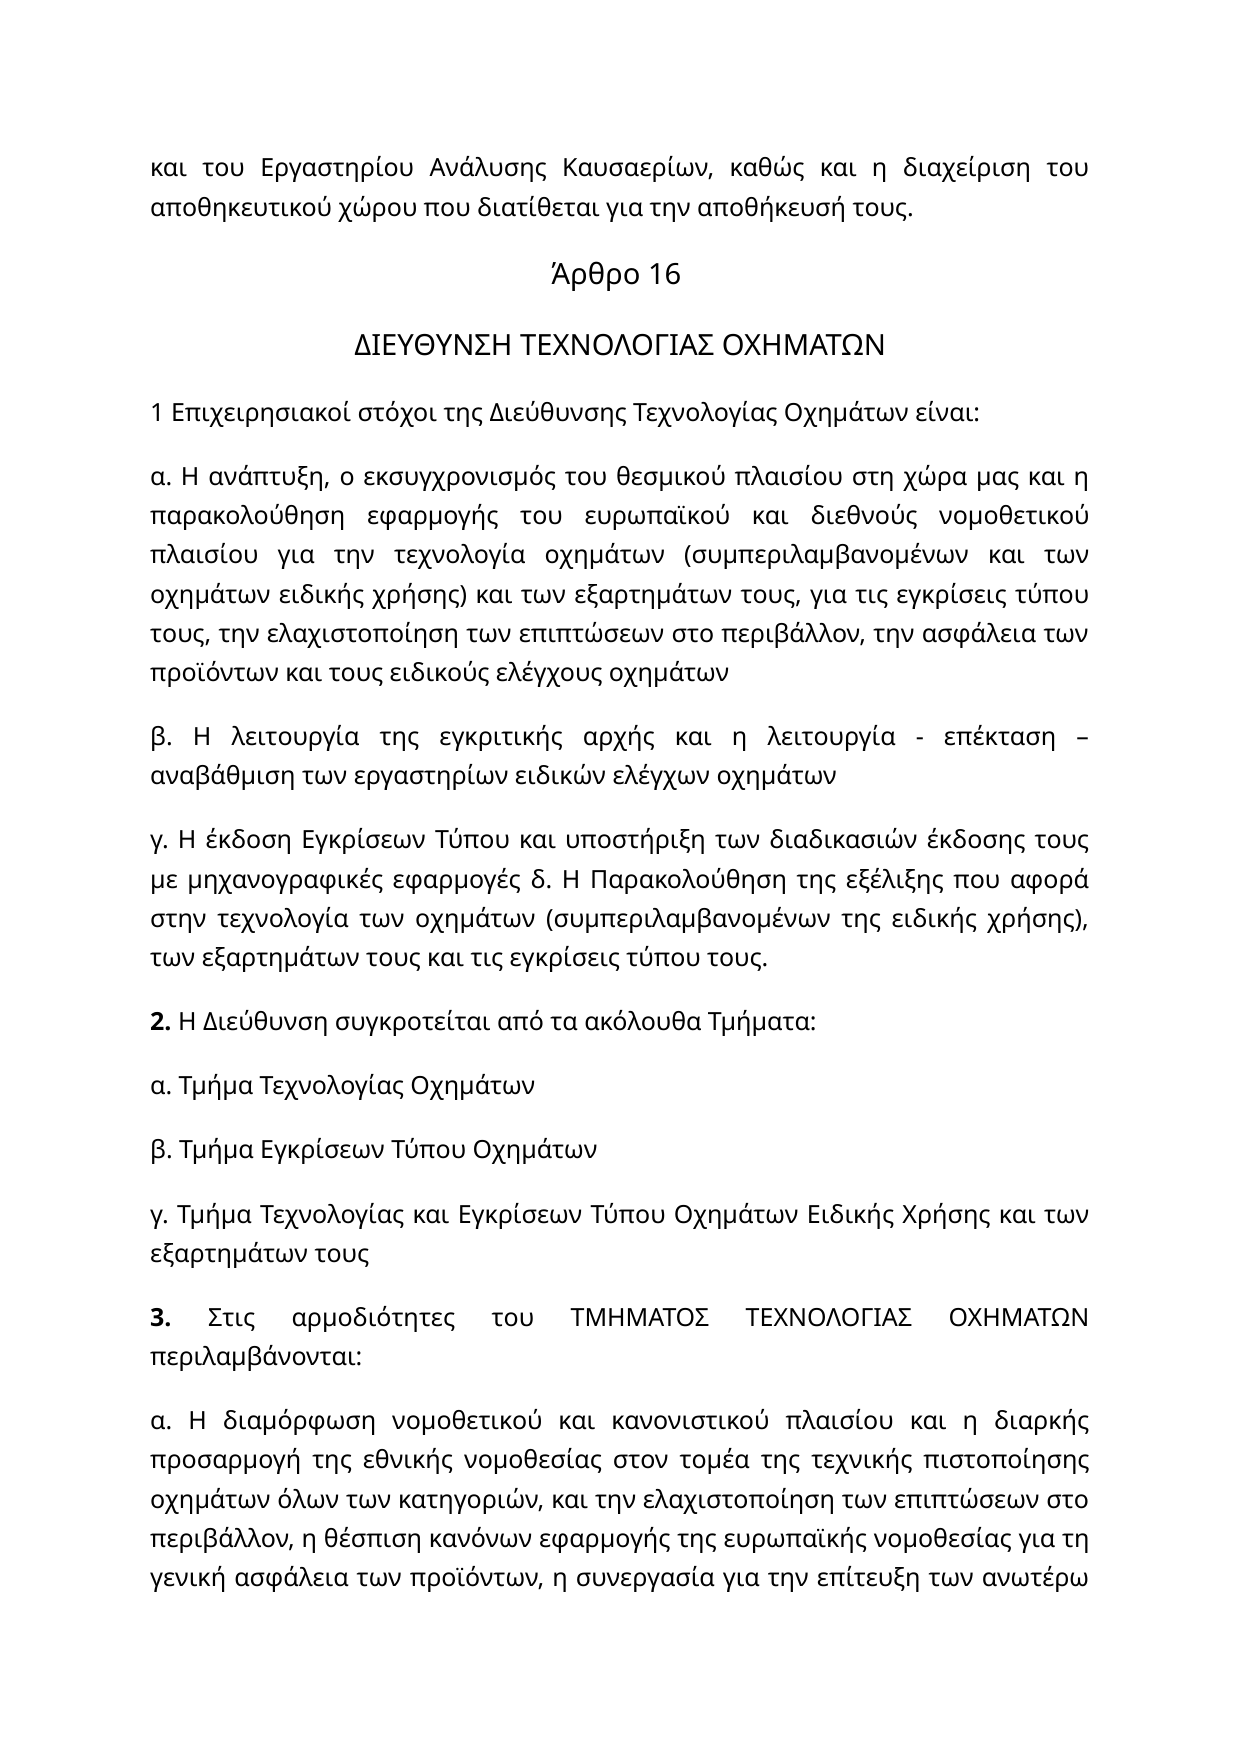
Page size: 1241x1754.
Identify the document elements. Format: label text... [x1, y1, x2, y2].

text α. Η ανάπτυξη, ο εκσυγχρονισμός του θεσμικού πλαισίου στη χώρα μας και η παρακολούθηση εφαρμογής του ευρωπαϊκού και διεθνούς νομοθετικού πλαισίου για την τεχνολογία οχημάτων (συμπεριλαμβανομένων και των οχημάτων ειδικής χρήσης) και των εξαρτημάτων τους, για τις εγκρίσεις τύπου τους, την ελαχιστοποίηση των επιπτώσεων στο περιβάλλον, την ασφάλεια των προϊόντων και τους ειδικούς ελέγχους οχημάτων [150, 459, 1090, 689]
text 1 Επιχειρησιακοί στόχοι της Διεύθυνσης Τεχνολογίας Οχημάτων είναι: [150, 394, 1090, 429]
text γ. Τμήμα Τεχνολογίας και Εγκρίσεων Τύπου Οχημάτων Ειδικής Χρήσης και των εξαρτημάτων τους [150, 1196, 1090, 1269]
text β. Τμήμα Εγκρίσεων Τύπου Οχημάτων [150, 1132, 1090, 1166]
text α. Τμήμα Τεχνολογίας Οχημάτων [150, 1068, 1090, 1102]
subtitle ΔΙΕΥΘΥΝΣΗ ΤΕΧΝΟΛΟΓΙΑΣ ΟΧΗΜΑΤΩΝ [150, 324, 1090, 364]
text και του Εργαστηρίου Ανάλυσης Καυσαερίων, καθώς και η διαχείριση του αποθηκευτικού χώρου που διατίθεται για την αποθήκευσή τους. [150, 150, 1090, 223]
text 3. Στις αρμοδιότητες του ΤΜΗΜΑΤΟΣ ΤΕΧΝΟΛΟΓΙΑΣ ΟΧΗΜΑΤΩΝ περιλαμβάνονται: [150, 1299, 1090, 1373]
text γ. H έκδοση Εγκρίσεων Τύπου και υποστήριξη των διαδικασιών έκδοσης τους με μηχανογραφικές εφαρμογές δ. Η Παρακολούθηση της εξέλιξης που αφορά στην τεχνολογία των οχημάτων (συμπεριλαμβανομένων της ειδικής χρήσης), των εξαρτημάτων τους και τις εγκρίσεις τύπου τους. [150, 822, 1090, 974]
text α. Η διαμόρφωση νομοθετικού και κανονιστικού πλαισίου και η διαρκής προσαρμογή της εθνικής νομοθεσίας στον τομέα της τεχνικής πιστοποίησης οχημάτων όλων των κατηγοριών, και την ελαχιστοποίηση των επιπτώσεων στο περιβάλλον, η θέσπιση κανόνων εφαρμογής της ευρωπαϊκής νομοθεσίας για τη γενική ασφάλεια των προϊόντων, η συνεργασία για την επίτευξη των ανωτέρω [150, 1403, 1090, 1594]
subtitle Άρθρο 16 [150, 253, 1090, 293]
text 2. Η Διεύθυνση συγκροτείται από τα ακόλουθα Τμήματα: [150, 1004, 1090, 1038]
text β. Η λειτουργία της εγκριτικής αρχής και η λειτουργία - επέκταση – αναβάθμιση των εργαστηρίων ειδικών ελέγχων οχημάτων [150, 719, 1090, 792]
